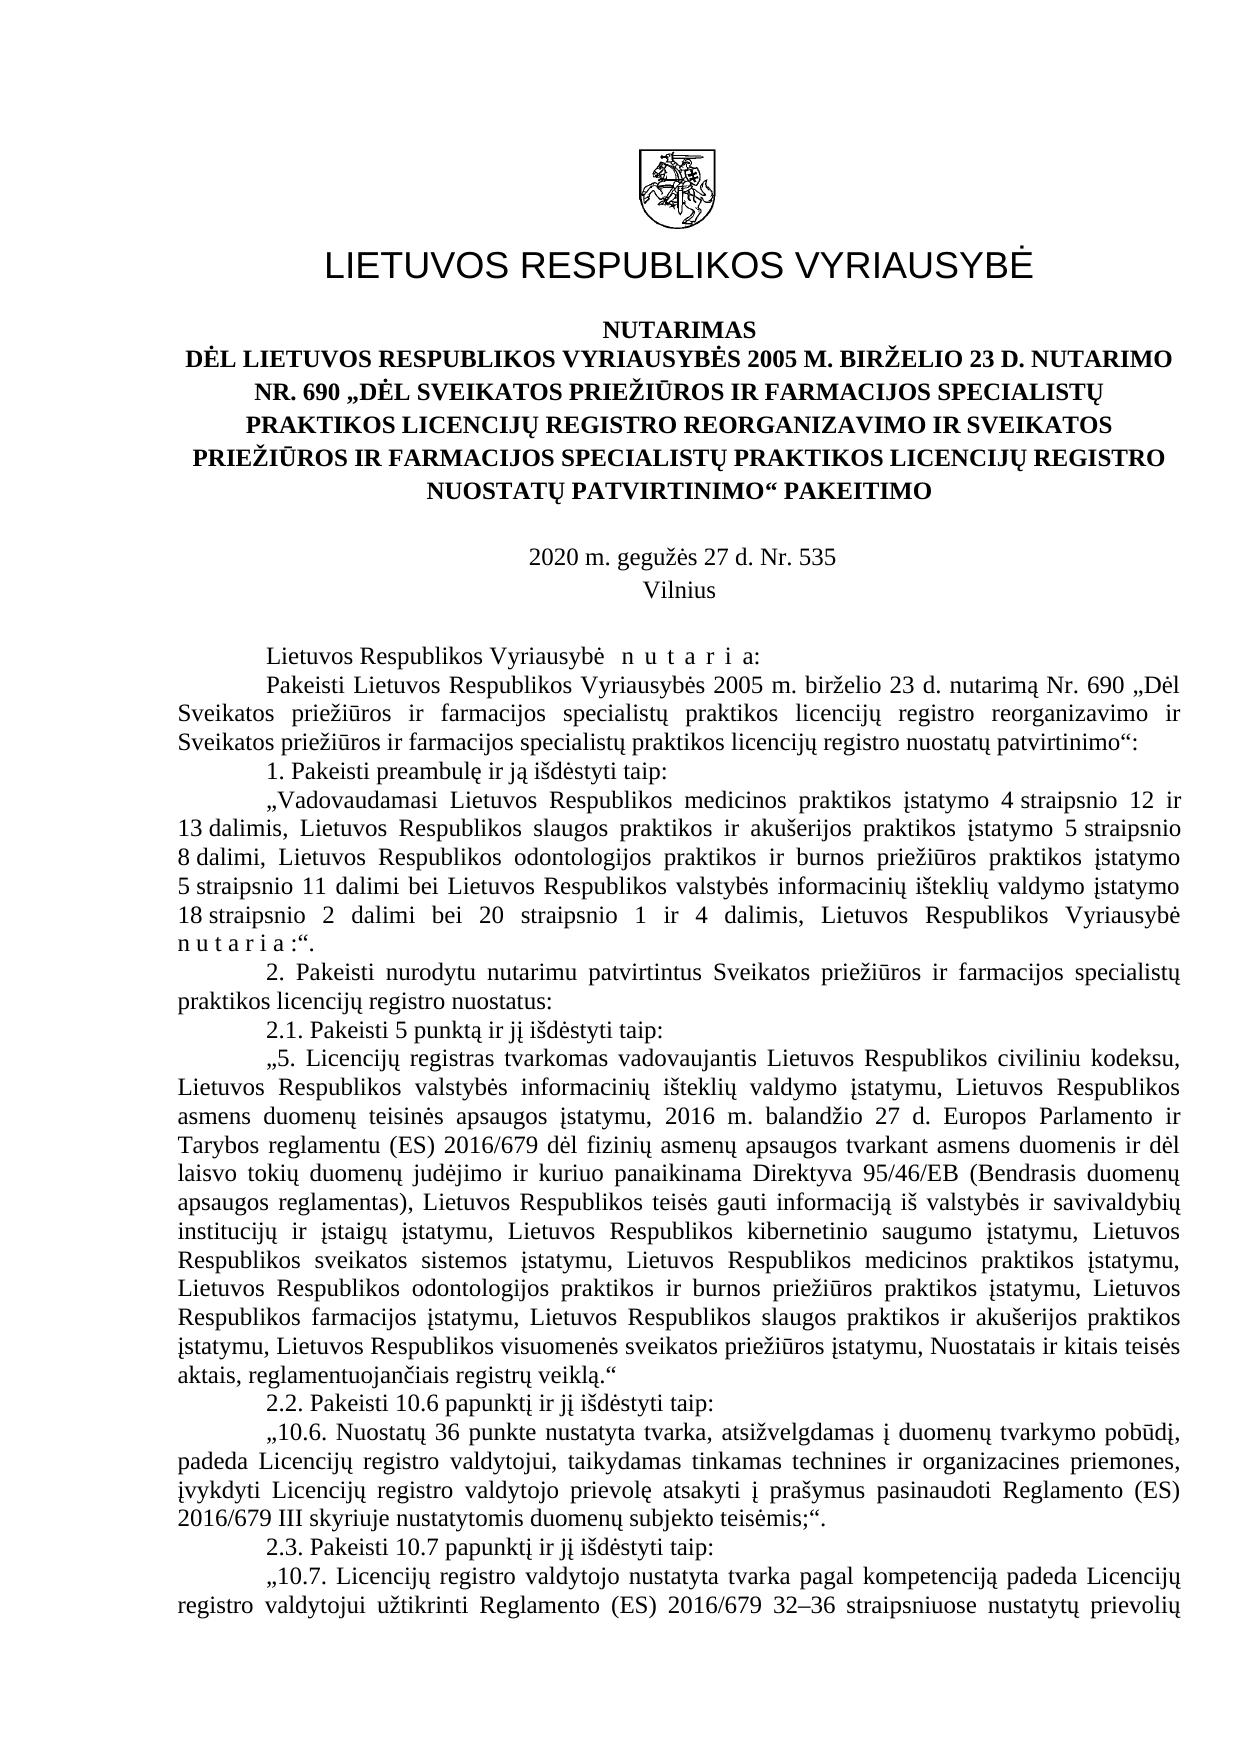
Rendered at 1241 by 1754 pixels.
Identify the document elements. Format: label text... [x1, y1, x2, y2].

text Lietuvos Respublikos Vyriausybė nutaria: [177, 641, 1181, 670]
text Vilnius [177, 575, 1181, 604]
text Lietuvos Respublikos Vyriausybė [177, 243, 1181, 286]
text 2.3. Pakeisti 10.7 papunktį ir jį išdėstyti taip: [177, 1532, 1181, 1561]
text „5. Licencijų registras tvarkomas vadovaujantis Lietuvos Respublikos civiliniu kodeksu, Lietuvos Respublikos valstybės informacinių išteklių valdymo įstatymu, Lietuvos Respublikos asmens duomenų teisinės apsaugos įstatymu, 2016 m. balandžio 27 d. Europos Parlamento ir Tarybos reglamentu (ES) 2016/679 dėl fizinių asmenų apsaugos tvarkant asmens duomenis ir dėl laisvo tokių duomenų judėjimo ir kuriuo panaikinama Direktyva 95/46/EB (Bendrasis duomenų apsaugos reglamentas), Lietuvos Respublikos teisės gauti informaciją iš valstybės ir savivaldybių institucijų ir įstaigų įstatymu, Lietuvos Respublikos kibernetinio saugumo įstatymu, Lietuvos Respublikos sveikatos sistemos įstatymu, Lietuvos Respublikos medicinos praktikos įstatymu, Lietuvos Respublikos odontologijos praktikos ir burnos priežiūros praktikos įstatymu, Lietuvos Respublikos farmacijos įstatymu, Lietuvos Respublikos slaugos praktikos ir akušerijos praktikos įstatymu, Lietuvos Respublikos visuomenės sveikatos priežiūros įstatymu, Nuostatais ir kitais teisės aktais, reglamentuojančiais registrų veiklą.“ [177, 1043, 1181, 1388]
text „Vadovaudamasi Lietuvos Respublikos medicinos praktikos įstatymo 4 straipsnio 12 ir 13 dalimis, Lietuvos Respublikos slaugos praktikos ir akušerijos praktikos įstatymo 5 straipsnio 8 dalimi, Lietuvos Respublikos odontologijos praktikos ir burnos priežiūros praktikos įstatymo 5 straipsnio 11 dalimi bei Lietuvos Respublikos valstybės informacinių išteklių valdymo įstatymo 18 straipsnio 2 dalimi bei 20 straipsnio 1 ir 4 dalimis, Lietuvos Respublikos Vyriausybė nutaria:“. [177, 785, 1181, 957]
text 2.1. Pakeisti 5 punktą ir jį išdėstyti taip: [177, 1015, 1181, 1043]
text „10.7. Licencijų registro valdytojo nustatyta tvarka pagal kompetenciją padeda Licencijų registro valdytojui užtikrinti Reglamento (ES) 2016/679 32–36 straipsniuose nustatytų prievolių [177, 1561, 1181, 1618]
text 2020 m. gegužės 27 d. Nr. 535 [177, 542, 1181, 571]
text „10.6. Nuostatų 36 punkte nustatyta tvarka, atsižvelgdamas į duomenų tvarkymo pobūdį, padeda Licencijų registro valdytojui, taikydamas tinkamas technines ir organizacines priemones, įvykdyti Licencijų registro valdytojo prievolę atsakyti į prašymus pasinaudoti Reglamento (ES) 2016/679 III skyriuje nustatytomis duomenų subjekto teisėmis;“. [177, 1417, 1181, 1532]
text 2.2. Pakeisti 10.6 papunktį ir jį išdėstyti taip: [177, 1388, 1181, 1417]
text nutarimas [177, 315, 1181, 344]
text DĖL LIETUVOS RESPUBLIKOS VYRIAUSYBĖS 2005 M. BIRŽELIO 23 D. NUTARIMO NR. 690 „DĖL SVEIKATOS PRIEŽIŪROS IR FARMACIJOS SPECIALISTŲ PRAKTIKOS LICENCIJŲ REGISTRO REORGANIZAVIMO IR SVEIKATOS PRIEŽIŪROS IR FARMACIJOS SPECIALISTŲ PRAKTIKOS LICENCIJŲ REGISTRO NUOSTATŲ PATVIRTINIMO“ PAKEITIMO [177, 344, 1181, 505]
text 2. Pakeisti nurodytu nutarimu patvirtintus Sveikatos priežiūros ir farmacijos specialistų praktikos licencijų registro nuostatus: [177, 957, 1181, 1015]
text Pakeisti Lietuvos Respublikos Vyriausybės 2005 m. birželio 23 d. nutarimą Nr. 690 „Dėl Sveikatos priežiūros ir farmacijos specialistų praktikos licencijų registro reorganizavimo ir Sveikatos priežiūros ir farmacijos specialistų praktikos licencijų registro nuostatų patvirtinimo“: [177, 670, 1181, 756]
text 1. Pakeisti preambulę ir ją išdėstyti taip: [177, 756, 1181, 785]
